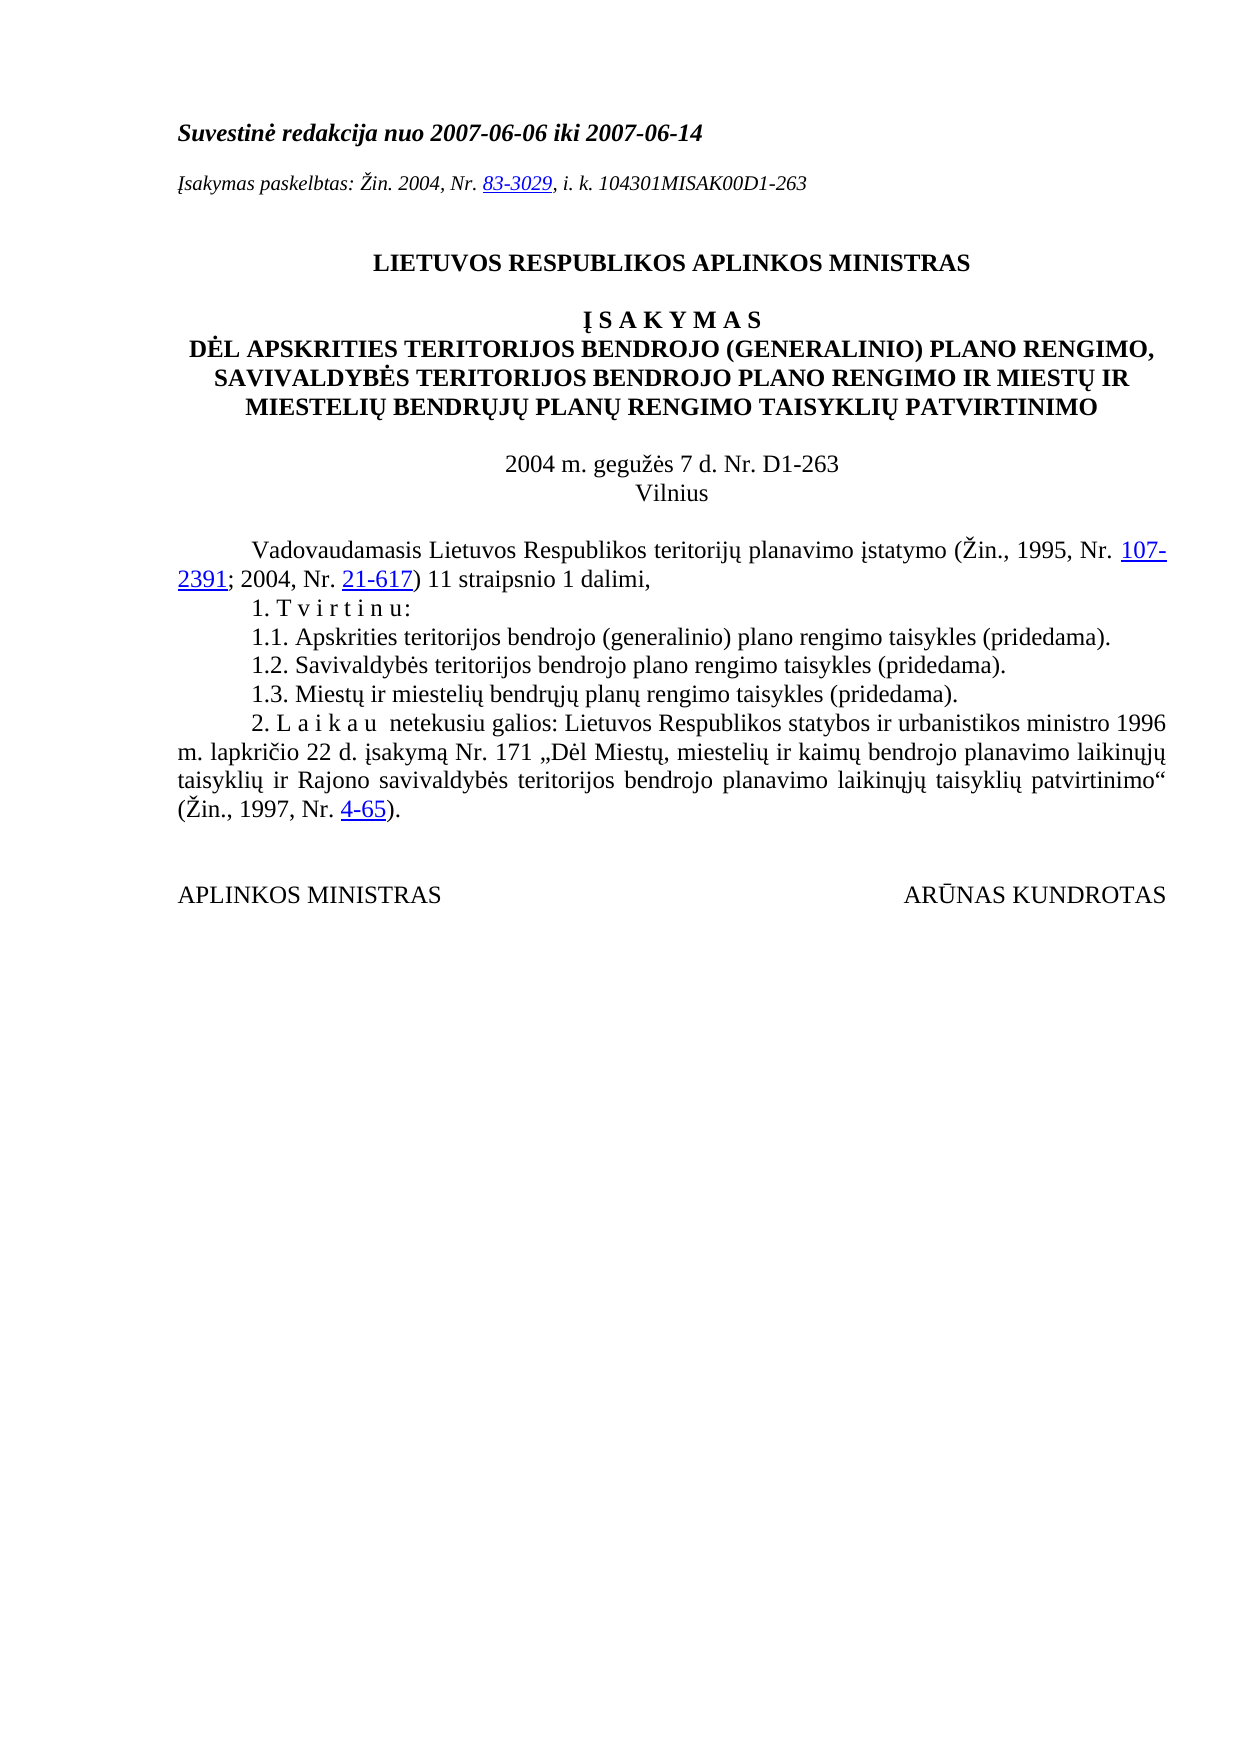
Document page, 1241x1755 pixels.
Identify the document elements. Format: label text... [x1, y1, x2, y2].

text Suvestinė redakcija nuo 2007-06-06 iki 2007-06-14 [177, 118, 1166, 147]
text 2. Laikau netekusiu galios: Lietuvos Respublikos statybos ir urbanistikos ministro 1996 m. lapkričio 22 d. įsakymą Nr. 171 „Dėl Miestų, miestelių ir kaimų bendrojo planavimo laikinųjų taisyklių ir Rajono savivaldybės teritorijos bendrojo planavimo laikinųjų taisyklių patvirtinimo“ (Žin., 1997, Nr. 4-65). [177, 708, 1166, 823]
text APLINKOS MINISTRAS ARŪNAS KUNDROTAS [177, 880, 1166, 909]
text DĖL APSKRITIES TERITORIJOS BENDROJO (GENERALINIO) PLANO RENGIMO, SAVIVALDYBĖS TERITORIJOS BENDROJO PLANO RENGIMO IR MIESTŲ IR MIESTELIŲ BENDRŲJŲ PLANŲ RENGIMO TAISYKLIŲ PATVIRTINIMO [177, 334, 1166, 420]
text 1.3. Miestų ir miestelių bendrųjų planų rengimo taisykles (pridedama). [177, 679, 1166, 708]
text 1.2. Savivaldybės teritorijos bendrojo plano rengimo taisykles (pridedama). [177, 650, 1166, 679]
text Į S A K Y M A S [177, 305, 1166, 334]
text Vadovaudamasis Lietuvos Respublikos teritorijų planavimo įstatymo (Žin., 1995, Nr. 107-2391; 2004, Nr. 21-617) 11 straipsnio 1 dalimi, [177, 535, 1166, 593]
text LIETUVOS RESPUBLIKOS APLINKOS MINISTRAS [177, 248, 1166, 277]
text 1. Tvirtinu: [177, 593, 1166, 622]
text Vilnius [177, 478, 1166, 507]
text Įsakymas paskelbtas: Žin. 2004, Nr. 83-3029, i. k. 104301MISAK00D1-263 [177, 171, 1166, 195]
text 1.1. Apskrities teritorijos bendrojo (generalinio) plano rengimo taisykles (pridedama). [177, 622, 1166, 650]
text 2004 m. gegužės 7 d. Nr. D1-263 [177, 449, 1166, 478]
